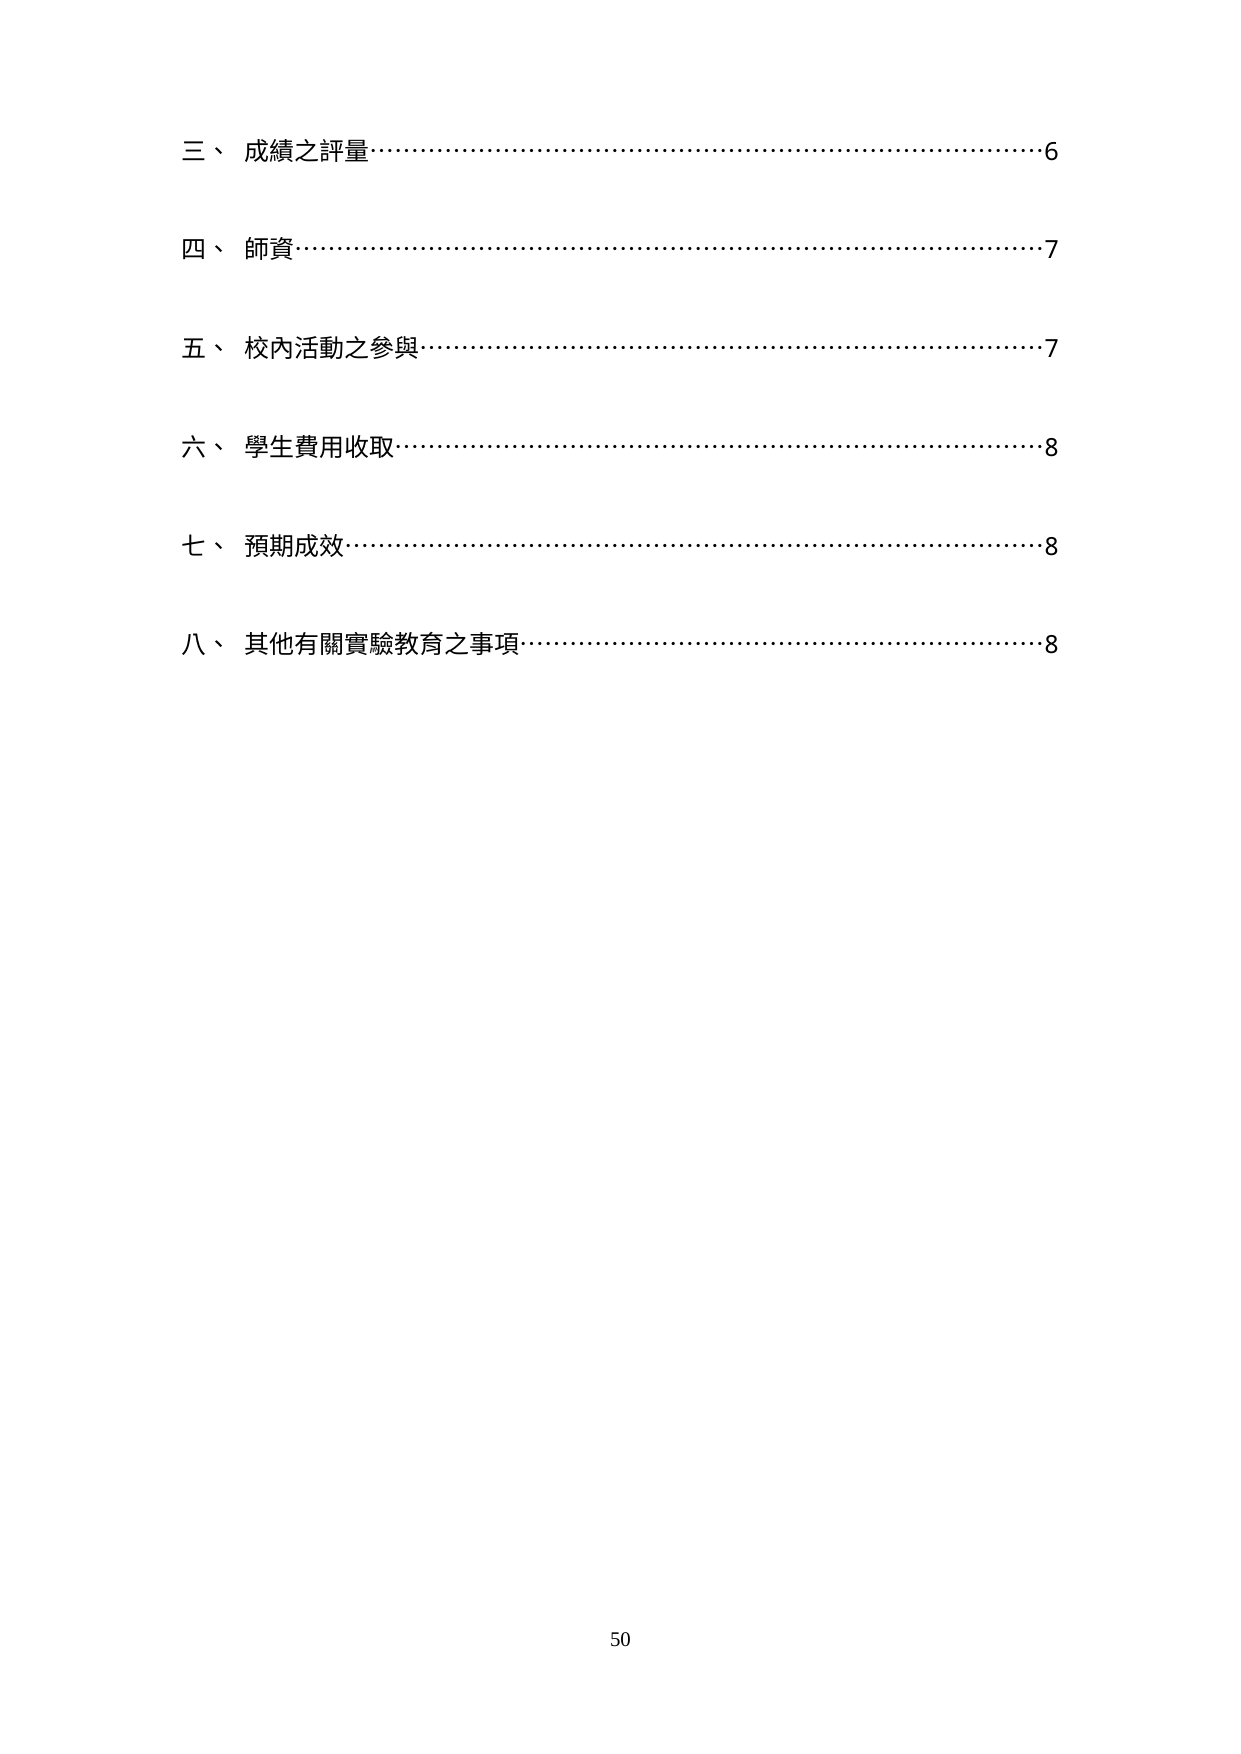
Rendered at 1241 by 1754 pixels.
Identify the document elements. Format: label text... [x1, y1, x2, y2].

text 四、 師資………………………………………………………………………………7 [89, 206, 1152, 269]
text 三、 成績之評量………………………………………………………………………6 [89, 108, 1152, 170]
text 七、 預期成效…………………………………………………………………………8 [89, 503, 1152, 565]
text 五、 校內活動之參與…………………………………………………………………7 [89, 305, 1152, 368]
text 八、 其他有關實驗教育之事項………………………………………………………8 [89, 601, 1152, 664]
text 六、 學生費用收取……………………………………………………………………8 [89, 404, 1152, 466]
